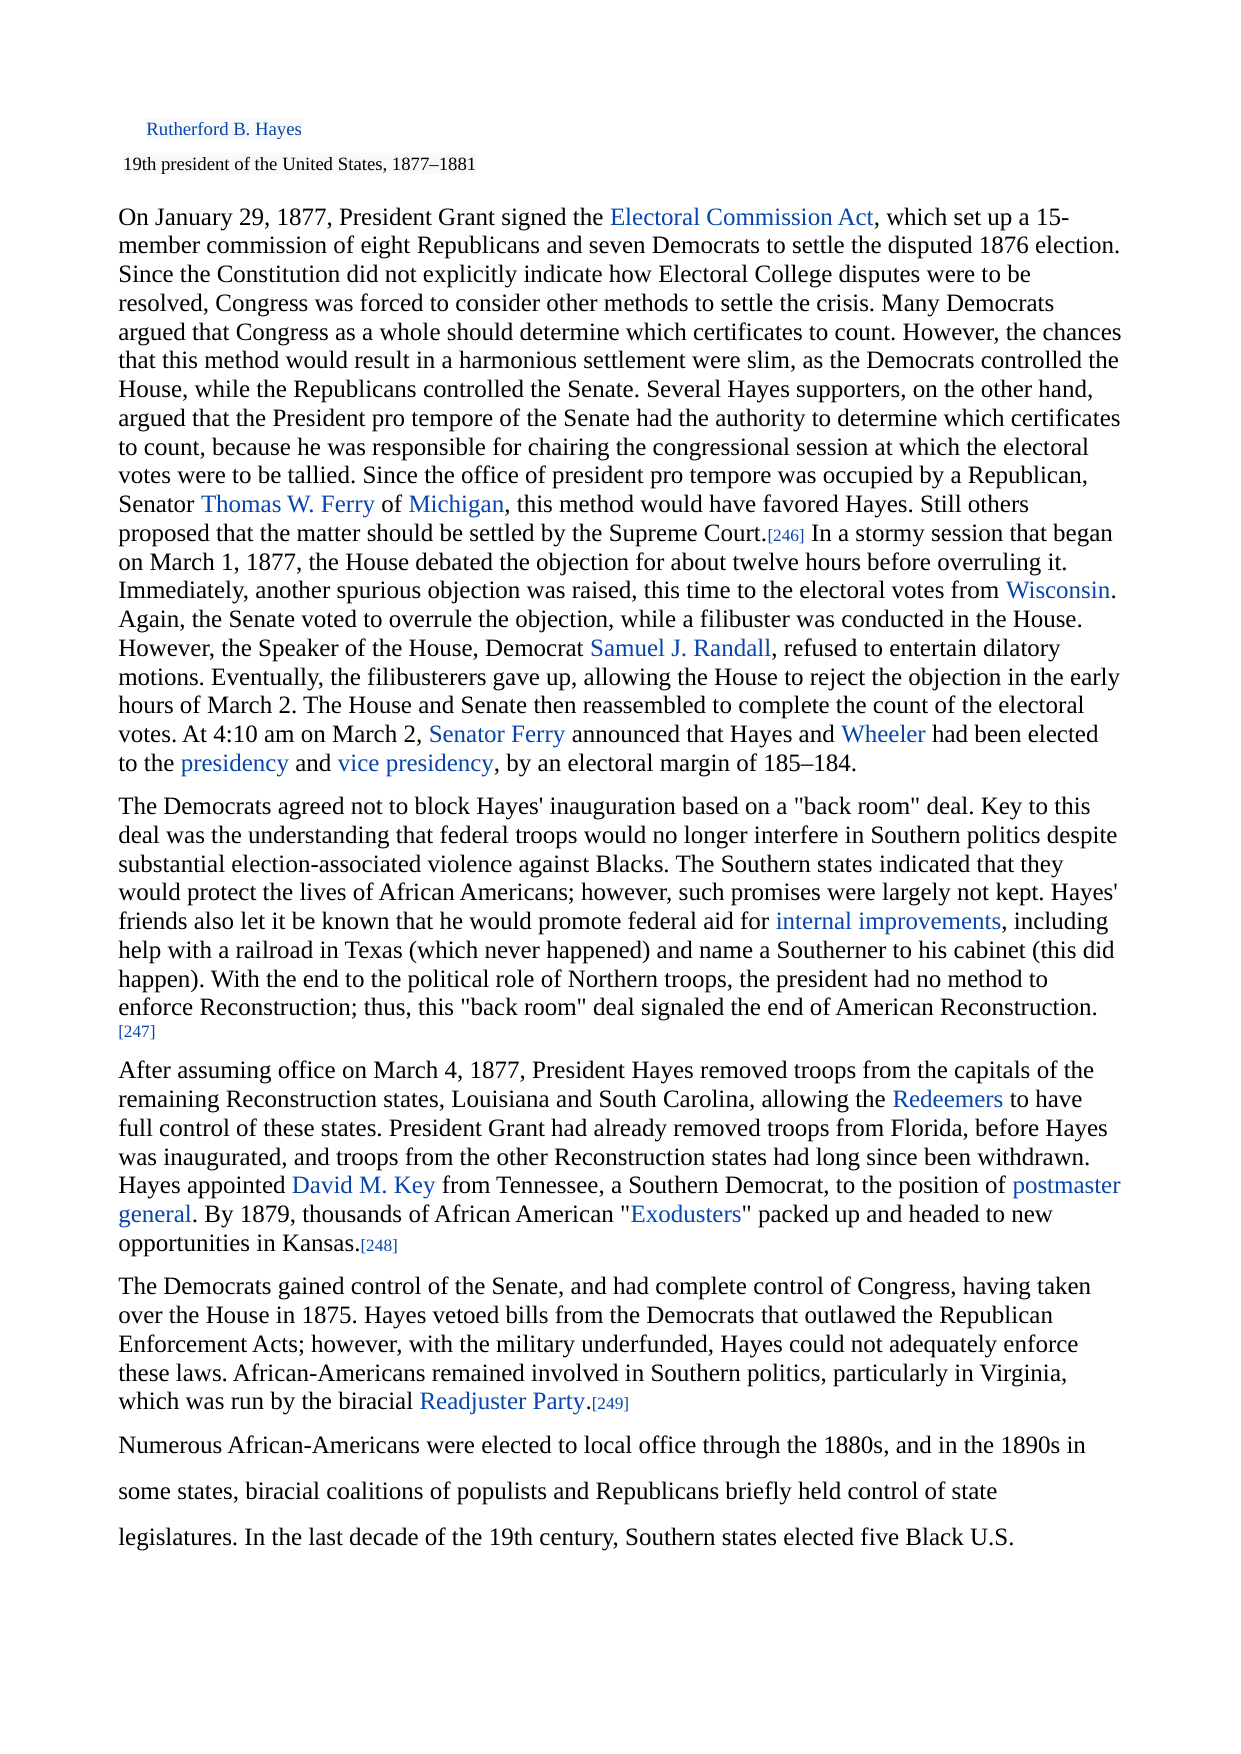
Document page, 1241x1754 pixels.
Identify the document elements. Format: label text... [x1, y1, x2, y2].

text The Democrats gained control of the Senate, and had complete control of Congress, having taken over the House in 1875. Hayes vetoed bills from the Democrats that outlawed the Republican Enforcement Acts; however, with the military underfunded, Hayes could not adequately enforce these laws. African-Americans remained involved in Southern politics, particularly in Virginia, which was run by the biracial Readjuster Party.[249] [118, 1271, 1122, 1415]
text Rutherford B. Hayes 19th president of the United States, 1877–1881 [123, 118, 1122, 174]
text On January 29, 1877, President Grant signed the Electoral Commission Act, which set up a 15-member commission of eight Republicans and seven Democrats to settle the disputed 1876 election. Since the Constitution did not explicitly indicate how Electoral College disputes were to be resolved, Congress was forced to consider other methods to settle the crisis. Many Democrats argued that Congress as a whole should determine which certificates to count. However, the chances that this method would result in a harmonious settlement were slim, as the Democrats controlled the House, while the Republicans controlled the Senate. Several Hayes supporters, on the other hand, argued that the President pro tempore of the Senate had the authority to determine which certificates to count, because he was responsible for chairing the congressional session at which the electoral votes were to be tallied. Since the office of president pro tempore was occupied by a Republican, Senator Thomas W. Ferry of Michigan, this method would have favored Hayes. Still others proposed that the matter should be settled by the Supreme Court.[246] In a stormy session that began on March 1, 1877, the House debated the objection for about twelve hours before overruling it. Immediately, another spurious objection was raised, this time to the electoral votes from Wisconsin. Again, the Senate voted to overrule the objection, while a filibuster was conducted in the House. However, the Speaker of the House, Democrat Samuel J. Randall, refused to entertain dilatory motions. Eventually, the filibusterers gave up, allowing the House to reject the objection in the early hours of March 2. The House and Senate then reassembled to complete the count of the electoral votes. At 4:10 am on March 2, Senator Ferry announced that Hayes and Wheeler had been elected to the presidency and vice presidency, by an electoral margin of 185–184. [118, 202, 1122, 777]
text Numerous African-Americans were elected to local office through the 1880s, and in the 1890s in some states, biracial coalitions of populists and Republicans briefly held control of state legislatures. In the last decade of the 19th century, Southern states elected five Black U.S. [118, 1430, 1122, 1550]
text After assuming office on March 4, 1877, President Hayes removed troops from the capitals of the remaining Reconstruction states, Louisiana and South Carolina, allowing the Redeemers to have full control of these states. President Grant had already removed troops from Florida, before Hayes was inaugurated, and troops from the other Reconstruction states had long since been withdrawn. Hayes appointed David M. Key from Tennessee, a Southern Democrat, to the position of postmaster general. By 1879, thousands of African American "Exodusters" packed up and headed to new opportunities in Kansas.[248] [118, 1056, 1122, 1257]
text The Democrats agreed not to block Hayes' inauguration based on a "back room" deal. Key to this deal was the understanding that federal troops would no longer interfere in Southern politics despite substantial election-associated violence against Blacks. The Southern states indicated that they would protect the lives of African Americans; however, such promises were largely not kept. Hayes' friends also let it be known that he would promote federal aid for internal improvements, including help with a railroad in Texas (which never happened) and name a Southerner to his cabinet (this did happen). With the end to the political role of Northern troops, the president had no method to enforce Reconstruction; thus, this "back room" deal signaled the end of American Reconstruction.[247] [118, 791, 1122, 1041]
